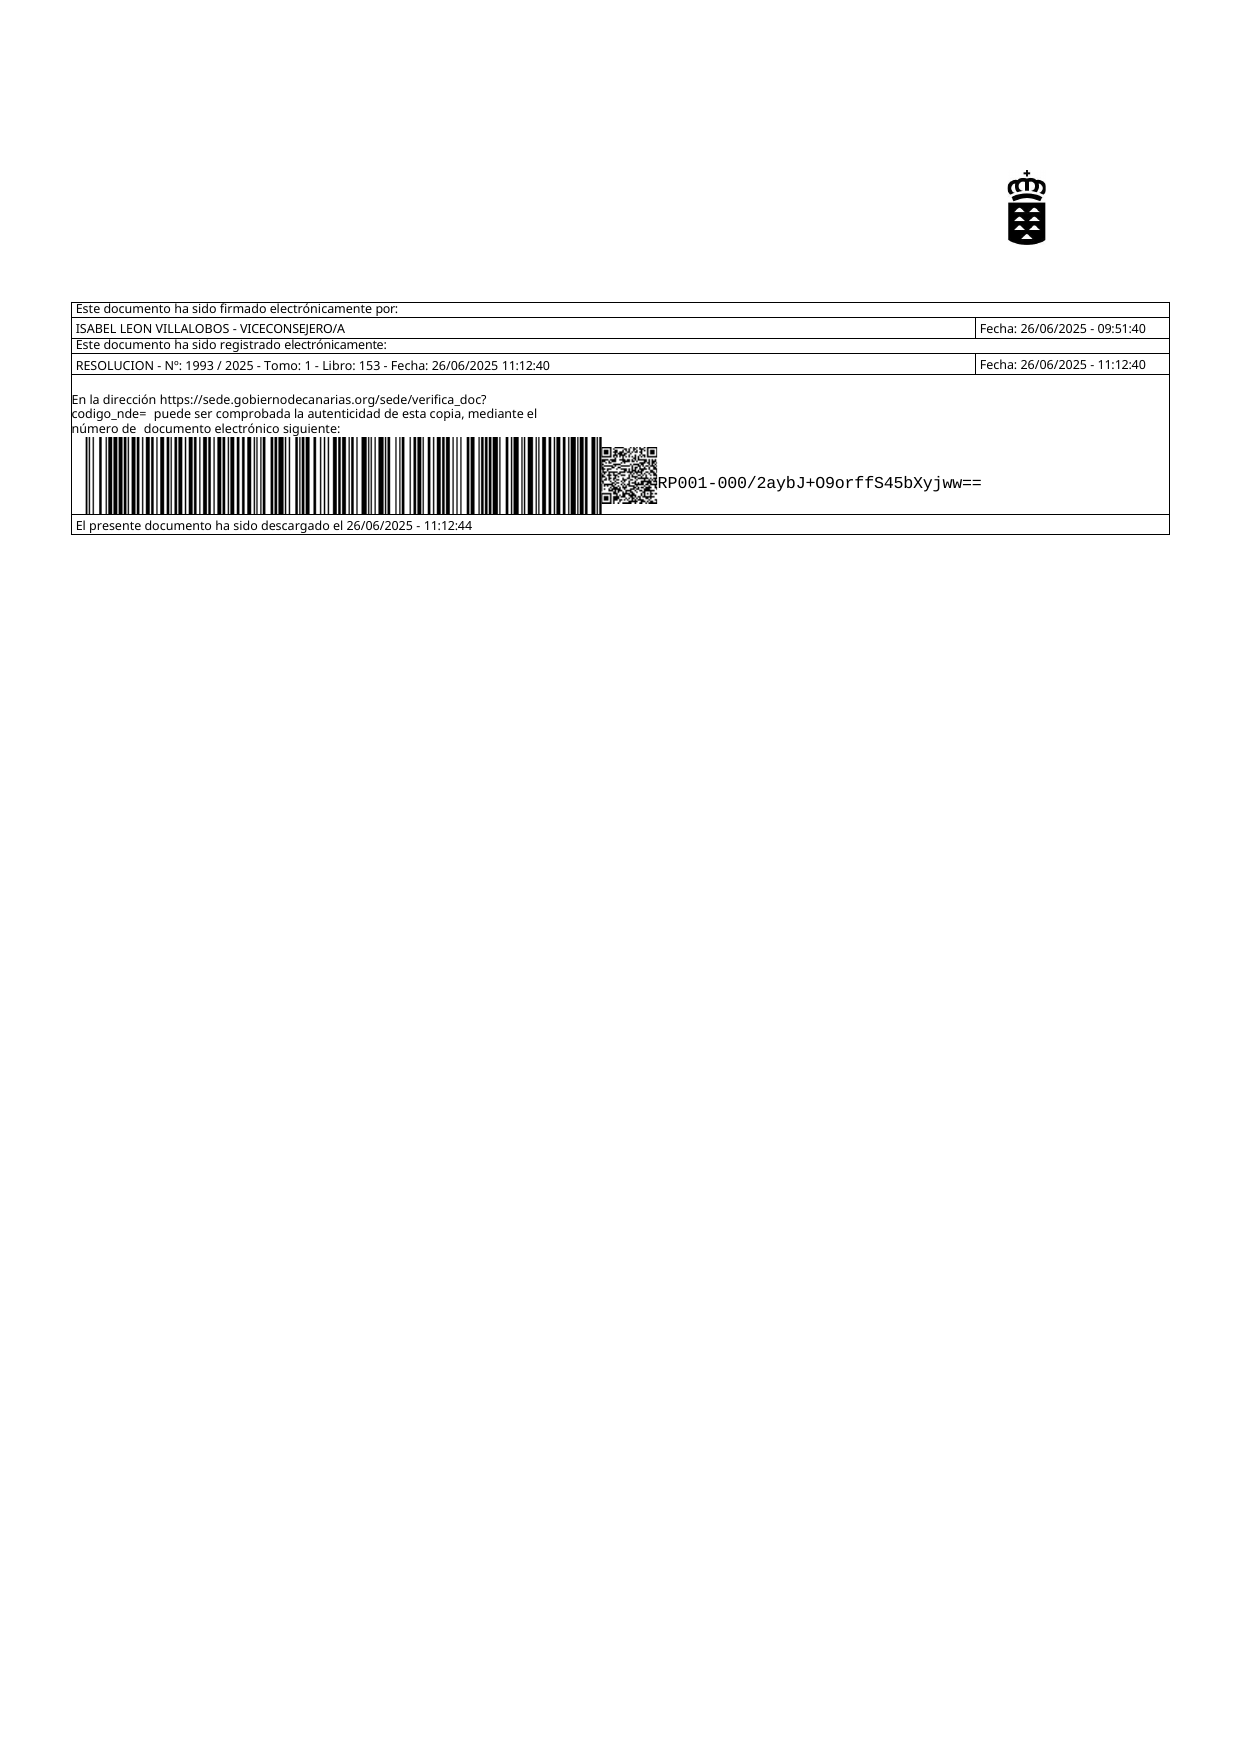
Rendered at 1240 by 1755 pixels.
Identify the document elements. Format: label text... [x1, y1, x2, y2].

table_header [975, 303, 1169, 317]
picture [1007, 170, 1046, 245]
table_cell ISABEL LEON VILLALOBOS - VICECONSEJERO/A [72, 318, 975, 338]
table_cell Fecha: 26/06/2025 - 09:51:40 [976, 318, 1169, 338]
table_cell Fecha: 26/06/2025 - 11:12:40 [976, 354, 1169, 374]
table_cell El presente documento ha sido descargado el 26/06/2025 - 11:12:44 [72, 515, 1169, 534]
table_cell RESOLUCION - Nº: 1993 / 2025 - Tomo: 1 - Libro: 153 - Fecha: 26/06/2025 11:12:40 [72, 354, 975, 374]
table_cell Este documento ha sido registrado electrónicamente: [72, 339, 1169, 353]
picture [85, 437, 658, 514]
table_cell En la dirección https://sede.gobiernodecanarias.org/sede/verifica_doc?codigo_nde= puede ser comprobada la autenticidad de esta copia, mediante el número de documento electrónico siguiente: RP001-000/2aybJ+O9orffS45bXyjww== [72, 375, 1169, 514]
table_header Este documento ha sido firmado electrónicamente por: [72, 303, 975, 317]
